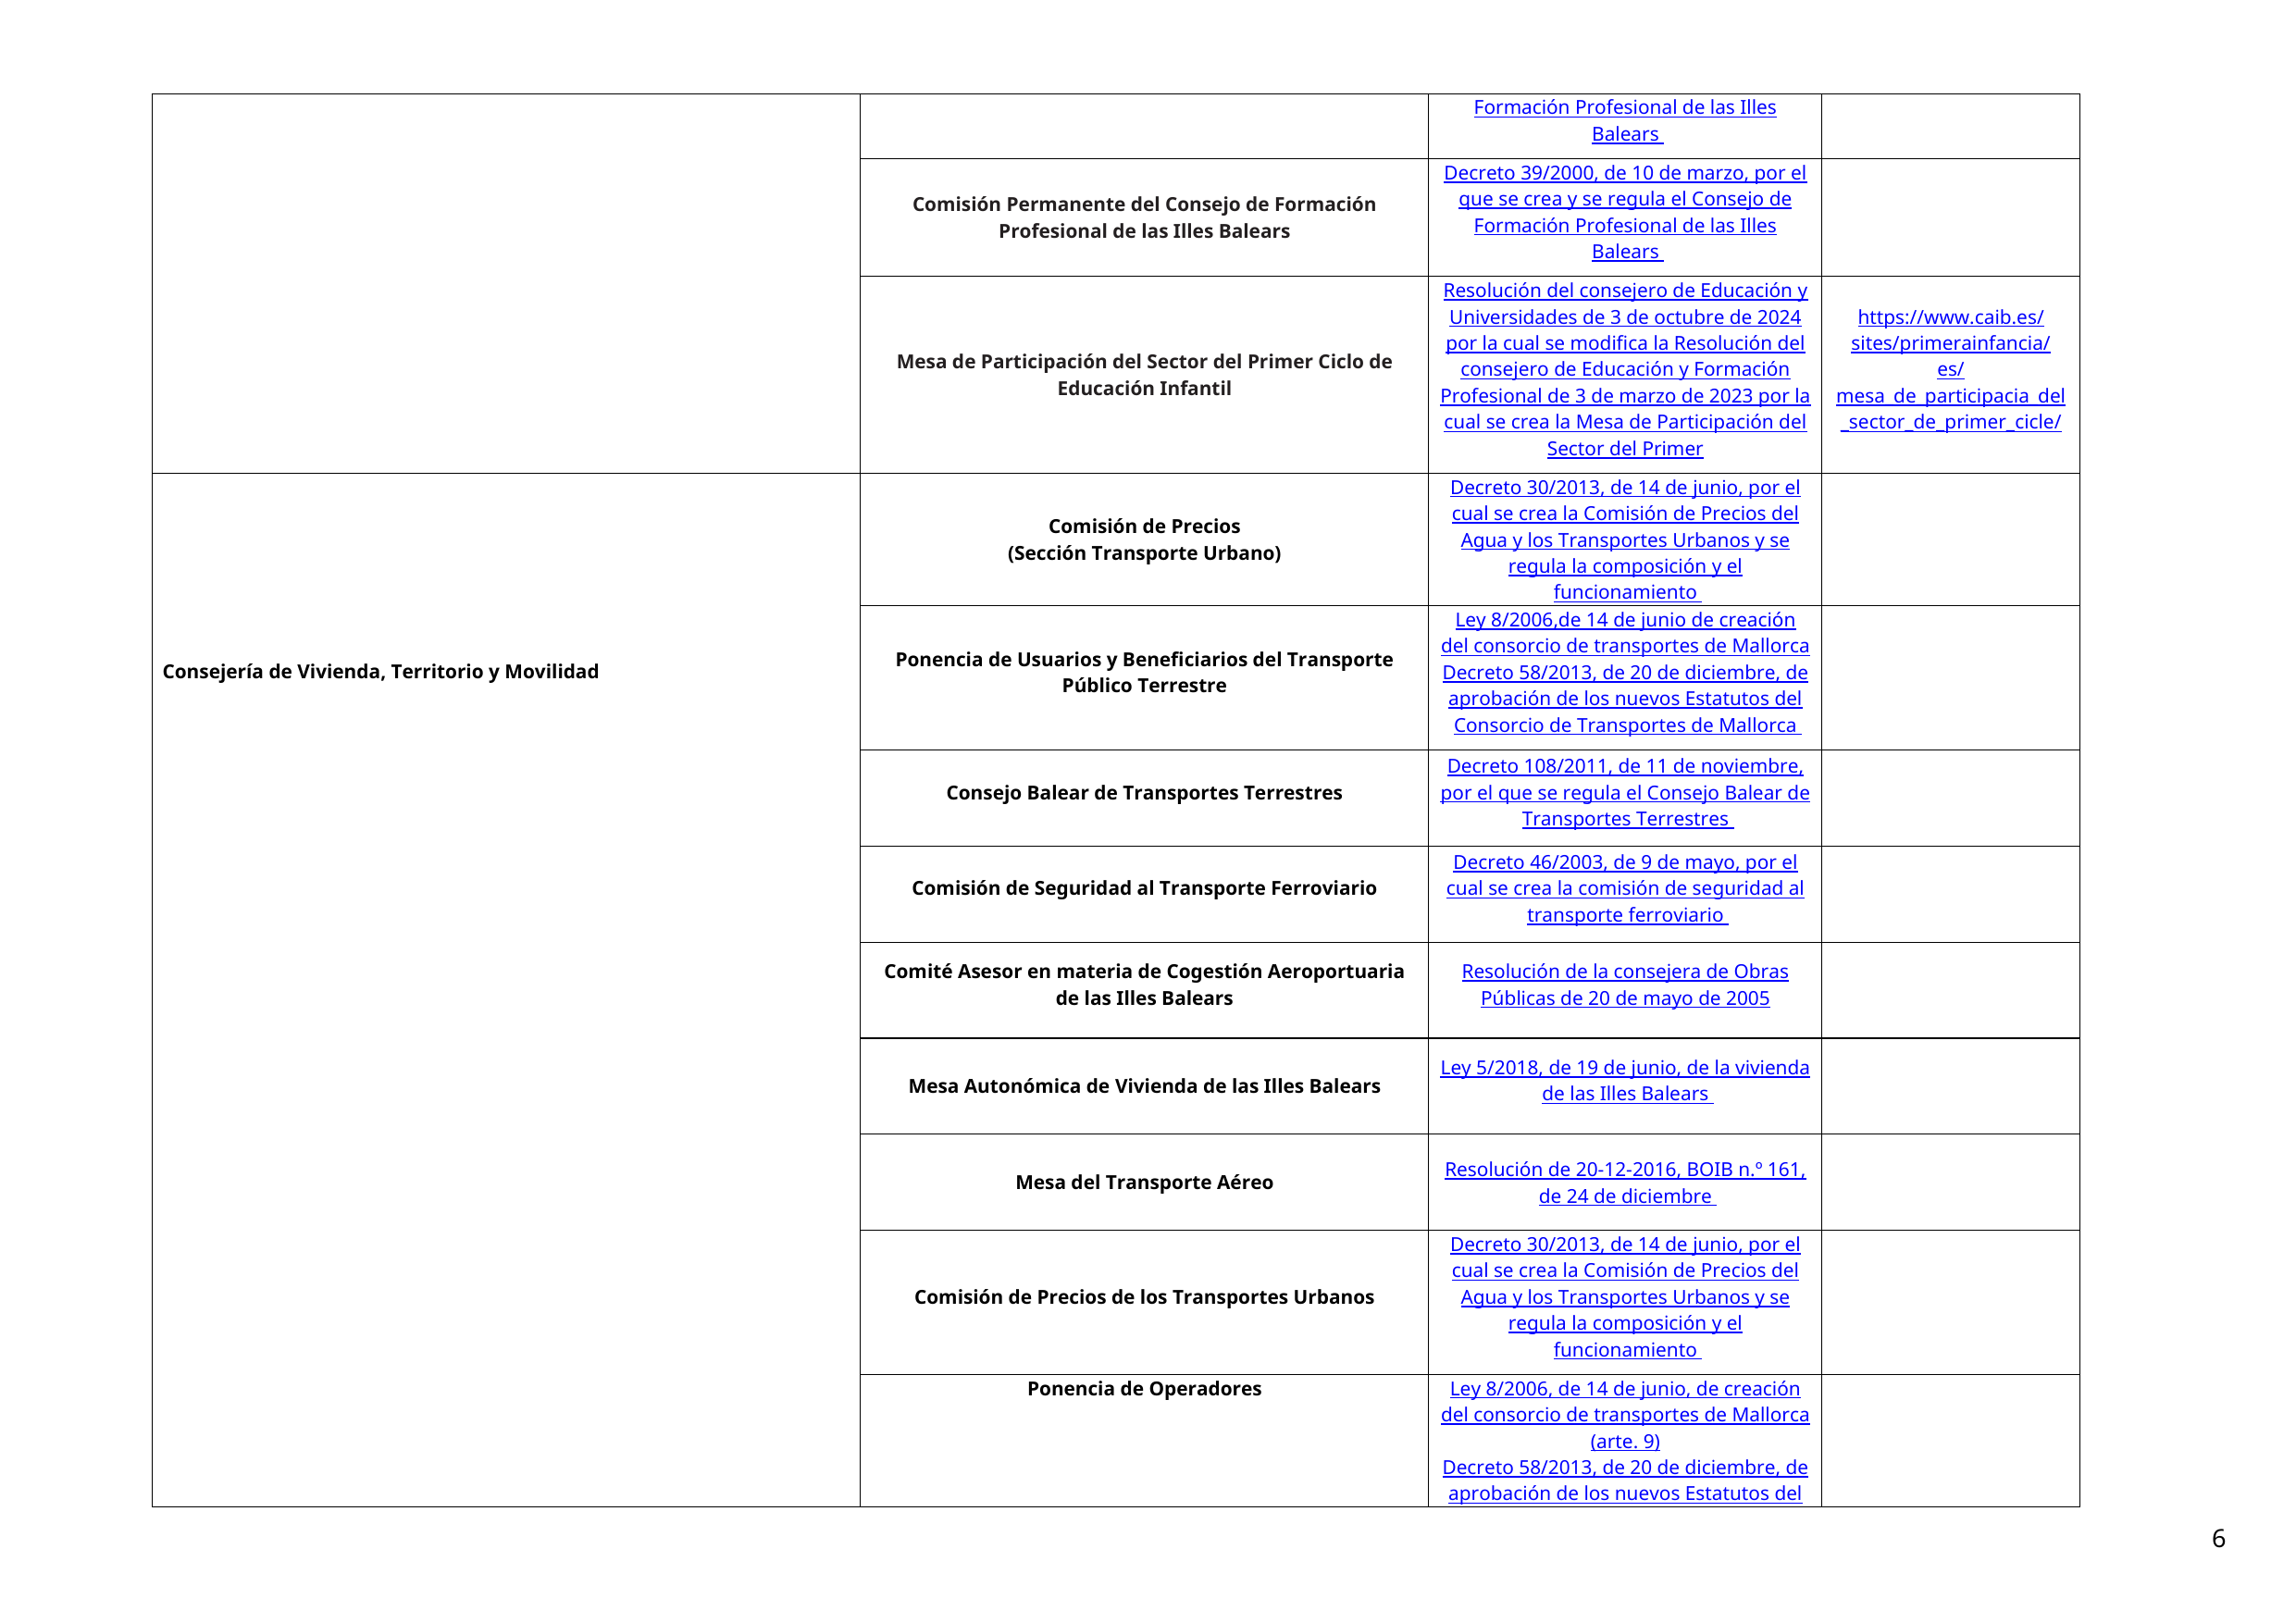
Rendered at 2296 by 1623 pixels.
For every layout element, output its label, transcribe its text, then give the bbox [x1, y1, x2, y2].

table_cell Resolución de 20-12-2016, BOIB n.º 161, de 24 de diciembre [1429, 1134, 1821, 1230]
table_cell [1822, 943, 2079, 1037]
table_cell Ley 5/2018, de 19 de junio, de la vivienda de las Illes Balears [1429, 1039, 1821, 1134]
table_cell Decreto 30/2013, de 14 de junio, por el cual se crea la Comisión de Precios del Agua y los Transportes Urbanos y se regula la composición y el funcionamiento [1429, 1231, 1821, 1374]
table_cell [1822, 474, 2079, 605]
table_cell Mesa Autonómica de Vivienda de las Illes Balears [861, 1039, 1428, 1134]
table_cell Ley 8/2006, de 14 de junio, de creación del consorcio de transportes de Mallorca (arte. 9) Decreto 58/2013, de 20 de diciembre, de aprobación de los nuevos Estatutos del [1429, 1375, 1821, 1506]
table_cell [1822, 1231, 2079, 1374]
table_cell Ley 8/2006,de 14 de junio de creación del consorcio de transportes de Mallorca Decreto 58/2013, de 20 de diciembre, de aprobación de los nuevos Estatutos del Consorcio de Transportes de Mallorca [1429, 606, 1821, 750]
table_cell [1822, 159, 2079, 276]
table_cell Comité Asesor en materia de Cogestión Aeroportuaria de las Illes Balears [861, 943, 1428, 1037]
table_cell [1822, 94, 2079, 158]
table_cell [861, 94, 1428, 158]
table_cell Resolución del consejero de Educación y Universidades de 3 de octubre de 2024 por la cual se modifica la Resolución del consejero de Educación y Formación Profesional de 3 de marzo de 2023 por la cual se crea la Mesa de Participación del Sector del Primer [1429, 277, 1821, 473]
table_cell Comisión Permanente del Consejo de Formación Profesional de las Illes Balears [861, 159, 1428, 276]
table_cell Ponencia de Operadores [861, 1375, 1428, 1506]
table_cell Mesa de Participación del Sector del Primer Ciclo de Educación Infantil [861, 277, 1428, 473]
table_cell [1822, 606, 2079, 750]
table_cell Decreto 30/2013, de 14 de junio, por el cual se crea la Comisión de Precios del Agua y los Transportes Urbanos y se regula la composición y el funcionamiento [1429, 474, 1821, 605]
table_cell [153, 94, 860, 473]
table_cell [1822, 1039, 2079, 1134]
table_cell Decreto 108/2011, de 11 de noviembre, por el que se regula el Consejo Balear de Transportes Terrestres [1429, 750, 1821, 846]
table_cell Comisión de Precios de los Transportes Urbanos [861, 1231, 1428, 1374]
table_cell [1822, 1375, 2079, 1506]
table_cell https://www.caib.es/sites/primerainfancia/es/mesa_de_participacia_del_sector_de_primer_cicle/ [1822, 277, 2079, 473]
table_cell [1822, 750, 2079, 846]
table_cell Consejería de Vivienda, Territorio y Movilidad [153, 474, 860, 1506]
table_cell Comisión de Precios (Sección Transporte Urbano) [861, 474, 1428, 605]
table_cell Consejo Balear de Transportes Terrestres [861, 750, 1428, 846]
table_cell Ponencia de Usuarios y Beneficiarios del Transporte Público Terrestre [861, 606, 1428, 750]
table_cell Resolución de la consejera de Obras Públicas de 20 de mayo de 2005 [1429, 943, 1821, 1037]
table_cell Formación Profesional de las Illes Balears [1429, 94, 1821, 158]
table_cell Decreto 46/2003, de 9 de mayo, por el cual se crea la comisión de seguridad al transporte ferroviario [1429, 847, 1821, 941]
table_cell Mesa del Transporte Aéreo [861, 1134, 1428, 1230]
table_cell [1822, 847, 2079, 941]
table_cell Comisión de Seguridad al Transporte Ferroviario [861, 847, 1428, 941]
table_cell Decreto 39/2000, de 10 de marzo, por el que se crea y se regula el Consejo de Formación Profesional de las Illes Balears [1429, 159, 1821, 276]
table_cell [1822, 1134, 2079, 1230]
